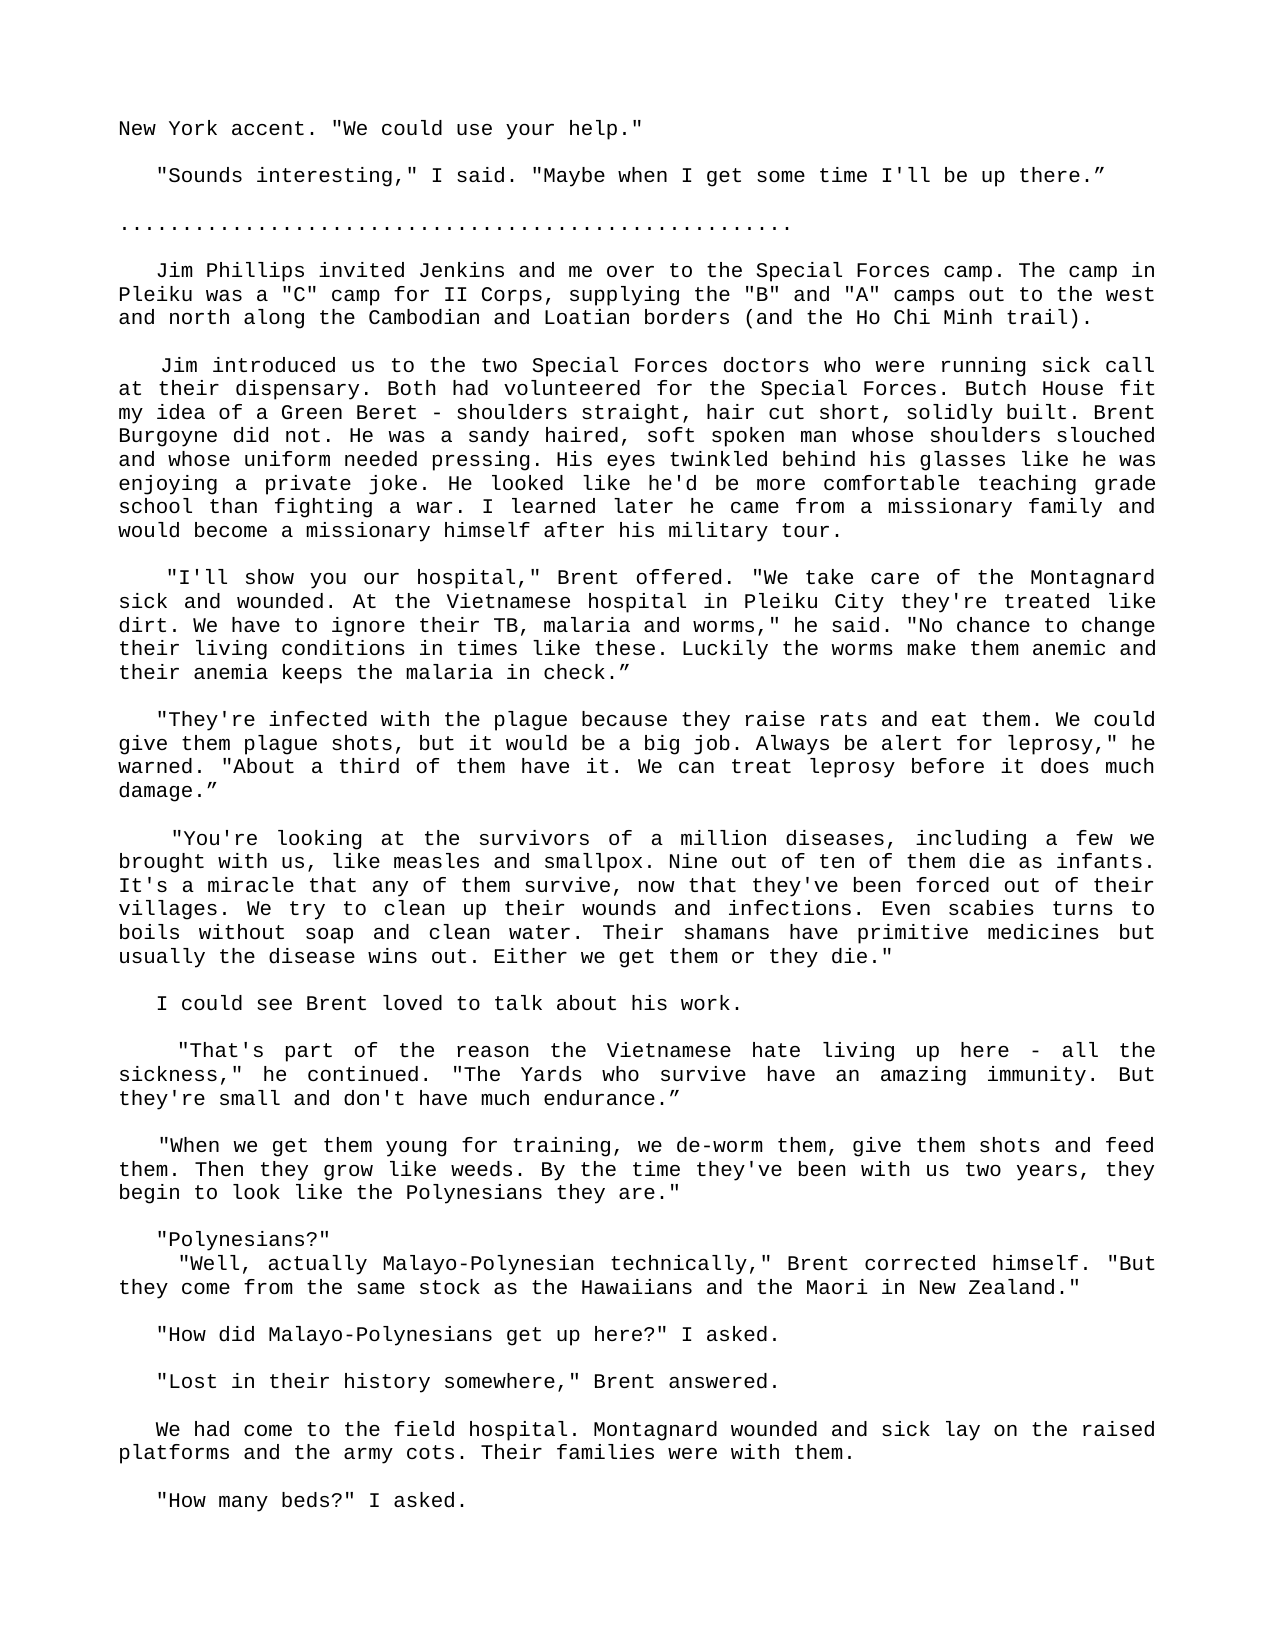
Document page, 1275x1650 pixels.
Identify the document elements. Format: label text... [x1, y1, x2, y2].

text We had come to the field hospital. Montagnard wounded and sick lay on the raised platforms and the army cots. Their families were with them. [118, 1419, 1157, 1466]
text New York accent. "We could use your help." [118, 118, 1157, 142]
text "That's part of the reason the Vietnamese hate living up here - all the sickness," he continued. "The Yards who survive have an amazing immunity. But they're small and don't have much endurance.” [118, 1040, 1157, 1111]
text Jim Phillips invited Jenkins and me over to the Special Forces camp. The camp in Pleiku was a "C" camp for II Corps, supplying the "B" and "A" camps out to the west and north along the Cambodian and Loatian borders (and the Ho Chi Minh trail). [118, 260, 1157, 331]
text "How many beds?" I asked. [118, 1489, 1157, 1513]
text "How did Malayo-Polynesians get up here?" I asked. [118, 1324, 1157, 1348]
text Jim introduced us to the two Special Forces doctors who were running sick call at their dispensary. Both had volunteered for the Special Forces. Butch House fit my idea of a Green Beret - shoulders straight, hair cut short, solidly built. Brent Burgoyne did not. He was a sandy haired, soft spoken man whose shoulders slouched and whose uniform needed pressing. His eyes twinkled behind his glasses like he was enjoying a private joke. He looked like he'd be more comfortable teaching grade school than fighting a war. I learned later he came from a missionary family and would become a missionary himself after his military tour. [118, 354, 1157, 544]
text "Polynesians?" [118, 1229, 1157, 1253]
text "When we get them young for training, we de-worm them, give them shots and feed them. Then they grow like weeds. By the time they've been with us two years, they begin to look like the Polynesians they are." [118, 1135, 1157, 1206]
text "Well, actually Malayo-Polynesian technically," Brent corrected himself. "But they come from the same stock as the Hawaiians and the Maori in New Zealand." [118, 1253, 1157, 1300]
text "They're infected with the plague because they raise rats and eat them. We could give them plague shots, but it would be a big job. Always be alert for leprosy," he warned. "About a third of them have it. We can treat leprosy before it does much damage.” [118, 709, 1157, 804]
text ...................................................... [118, 213, 1157, 236]
text I could see Brent loved to talk about his work. [118, 993, 1157, 1017]
text "Sounds interesting," I said. "Maybe when I get some time I'll be up there.” [118, 165, 1157, 189]
text "Lost in their history somewhere," Brent answered. [118, 1371, 1157, 1395]
text "I'll show you our hospital," Brent offered. "We take care of the Montagnard sick and wounded. At the Vietnamese hospital in Pleiku City they're treated like dirt. We have to ignore their TB, malaria and worms," he said. "No chance to change their living conditions in times like these. Luckily the worms make them anemic and their anemia keeps the malaria in check.” [118, 567, 1157, 686]
text "You're looking at the survivors of a million diseases, including a few we brought with us, like measles and smallpox. Nine out of ten of them die as infants. It's a miracle that any of them survive, now that they've been forced out of their villages. We try to clean up their wounds and infections. Even scabies turns to boils without soap and clean water. Their shamans have primitive medicines but usually the disease wins out. Either we get them or they die." [118, 827, 1157, 969]
